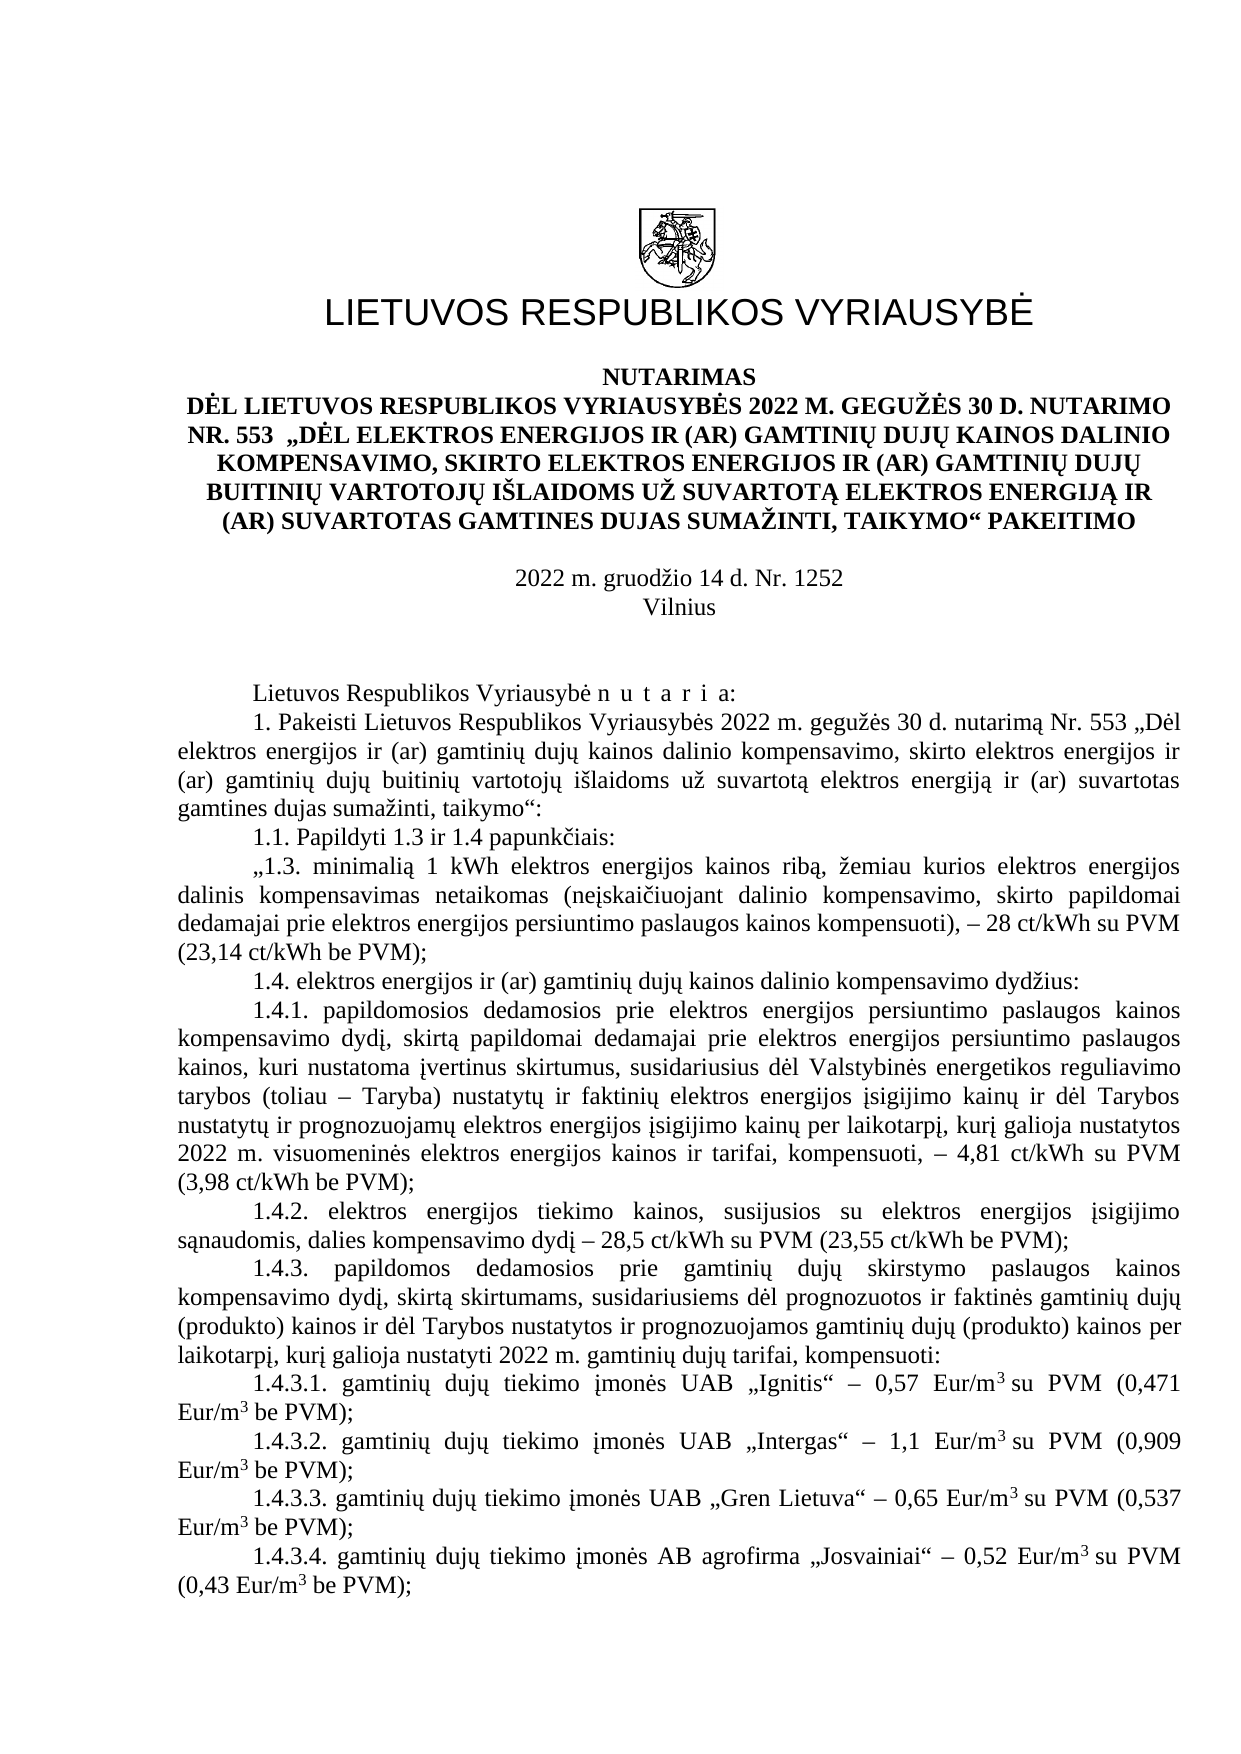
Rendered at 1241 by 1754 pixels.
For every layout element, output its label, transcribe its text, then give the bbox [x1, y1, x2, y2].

text 1.4.3. papildomos dedamosios prie gamtinių dujų skirstymo paslaugos kainos kompensavimo dydį, skirtą skirtumams, susidariusiems dėl prognozuotos ir faktinės gamtinių dujų (produkto) kainos ir dėl Tarybos nustatytos ir prognozuojamos gamtinių dujų (produkto) kainos per laikotarpį, kurį galioja nustatyti 2022 m. gamtinių dujų tarifai, kompensuoti: [177, 1253, 1181, 1368]
text DĖL LIETUVOS RESPUBLIKOS VYRIAUSYBĖS 2022 M. GEGUŽĖS 30 D. NUTARIMO NR. 553 „DĖL ELEKTROS ENERGIJOS IR (AR) GAMTINIŲ DUJŲ KAINOS DALINIO KOMPENSAVIMO, SKIRTO ELEKTROS ENERGIJOS IR (AR) GAMTINIŲ DUJŲ BUITINIŲ VARTOTOJŲ IŠLAIDOMS UŽ SUVARTOTĄ ELEKTROS ENERGIJĄ IR (AR) SUVARTOTAS GAMTINES DUJAS SUMAŽINTI, TAIKYMO“ pakeitimo [177, 391, 1181, 535]
text Lietuvos Respublikos Vyriausybė nutaria: [177, 678, 1181, 707]
text 1. Pakeisti Lietuvos Respublikos Vyriausybės 2022 m. gegužės 30 d. nutarimą Nr. 553 „Dėl elektros energijos ir (ar) gamtinių dujų kainos dalinio kompensavimo, skirto elektros energijos ir (ar) gamtinių dujų buitinių vartotojų išlaidoms už suvartotą elektros energiją ir (ar) suvartotas gamtines dujas sumažinti, taikymo“: [177, 707, 1181, 822]
text 1.4.3.4. gamtinių dujų tiekimo įmonės AB agrofirma „Josvainiai“ – 0,52 Eur/m3 su PVM (0,43 Eur/m3 be PVM); [177, 1541, 1181, 1598]
text 1.4.1. papildomosios dedamosios prie elektros energijos persiuntimo paslaugos kainos kompensavimo dydį, skirtą papildomai dedamajai prie elektros energijos persiuntimo paslaugos kainos, kuri nustatoma įvertinus skirtumus, susidariusius dėl Valstybinės energetikos reguliavimo tarybos (toliau – Taryba) nustatytų ir faktinių elektros energijos įsigijimo kainų ir dėl Tarybos nustatytų ir prognozuojamų elektros energijos įsigijimo kainų per laikotarpį, kurį galioja nustatytos 2022 m. visuomeninės elektros energijos kainos ir tarifai, kompensuoti, – 4,81 ct/kWh su PVM (3,98 ct/kWh be PVM); [177, 995, 1181, 1196]
text nutarimas [177, 362, 1181, 391]
text Vilnius [177, 592, 1181, 621]
text 1.4. elektros energijos ir (ar) gamtinių dujų kainos dalinio kompensavimo dydžius: [177, 966, 1181, 995]
text „1.3. minimalią 1 kWh elektros energijos kainos ribą, žemiau kurios elektros energijos dalinis kompensavimas netaikomas (neįskaičiuojant dalinio kompensavimo, skirto papildomai dedamajai prie elektros energijos persiuntimo paslaugos kainos kompensuoti), – 28 ct/kWh su PVM (23,14 ct/kWh be PVM); [177, 851, 1181, 966]
text 1.4.2. elektros energijos tiekimo kainos, susijusios su elektros energijos įsigijimo sąnaudomis, dalies kompensavimo dydį – 28,5 ct/kWh su PVM (23,55 ct/kWh be PVM); [177, 1196, 1181, 1253]
text 1.1. Papildyti 1.3 ir 1.4 papunkčiais: [177, 822, 1181, 851]
text 2022 m. gruodžio 14 d. Nr. 1252 [177, 563, 1181, 592]
text 1.4.3.1. gamtinių dujų tiekimo įmonės UAB „Ignitis“ – 0,57 Eur/m3 su PVM (0,471 Eur/m3 be PVM); [177, 1368, 1181, 1426]
text 1.4.3.3. gamtinių dujų tiekimo įmonės UAB „Gren Lietuva“ – 0,65 Eur/m3 su PVM (0,537 Eur/m3 be PVM); [177, 1483, 1181, 1541]
text 1.4.3.2. gamtinių dujų tiekimo įmonės UAB „Intergas“ – 1,1 Eur/m3 su PVM (0,909 Eur/m3 be PVM); [177, 1426, 1181, 1483]
text Lietuvos Respublikos Vyriausybė [177, 290, 1181, 333]
